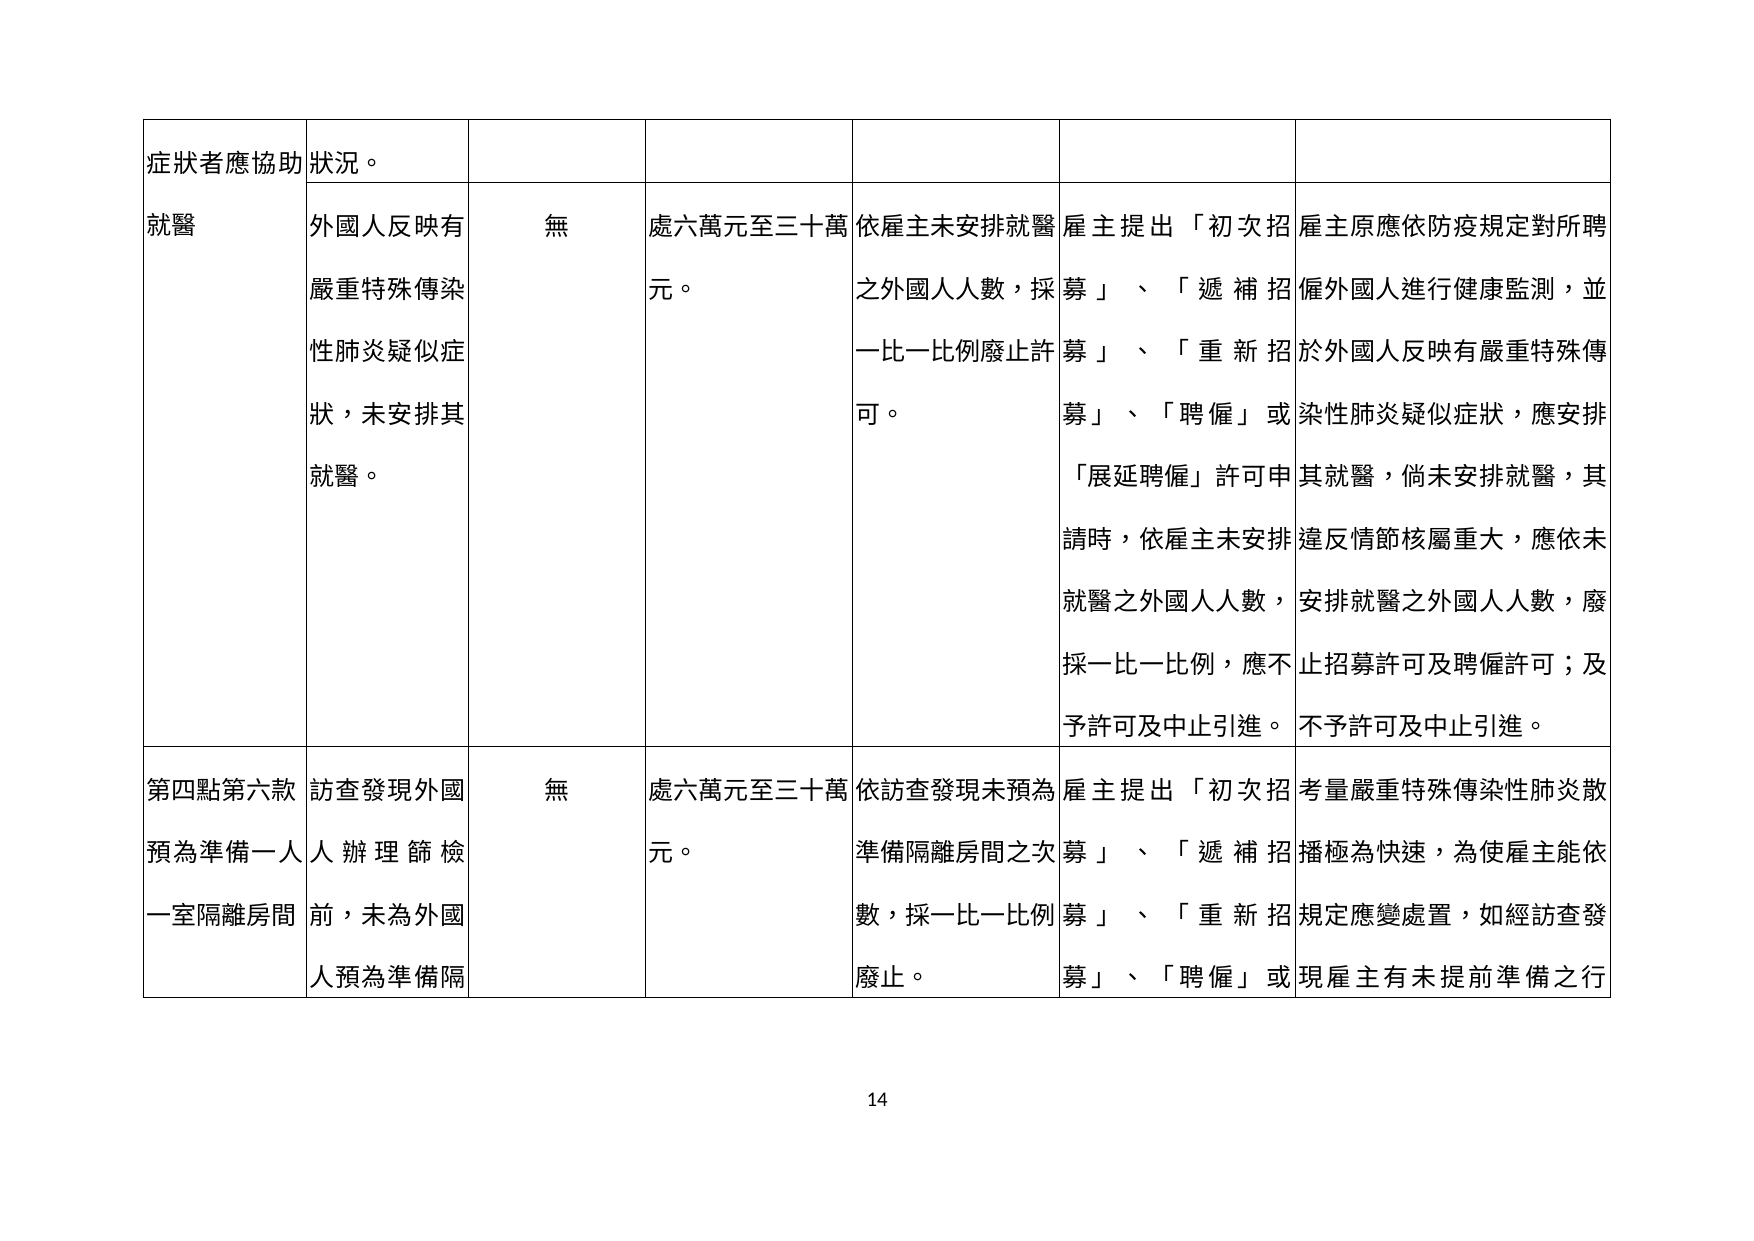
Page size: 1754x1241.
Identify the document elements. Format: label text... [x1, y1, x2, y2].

table_cell 狀況。 [307, 120, 468, 182]
table_cell 症狀者應協助就醫 [144, 120, 306, 746]
table_cell 處六萬元至三十萬元。 [646, 183, 852, 746]
table_cell 處六萬元至三十萬元。 [646, 747, 852, 997]
table_cell 雇主原應依防疫規定對所聘僱外國人進行健康監測，並於外國人反映有嚴重特殊傳染性肺炎疑似症狀，應安排其就醫，倘未安排就醫，其違反情節核屬重大，應依未安排就醫之外國人人數，廢止招募許可及聘僱許可；及不予許可及中止引進。 [1296, 183, 1610, 746]
table_cell 依雇主未安排就醫之外國人人數，採一比一比例廢止許可。 [853, 183, 1059, 746]
table_cell 無 [469, 183, 645, 746]
table_cell [1296, 120, 1610, 182]
table_cell 無 [469, 747, 645, 997]
table_cell 雇主提出「初次招募」、「遞補招募」、「重新招募」、「聘僱」或 [1060, 747, 1295, 997]
table_cell [853, 120, 1059, 182]
table_cell 外國人反映有嚴重特殊傳染性肺炎疑似症狀，未安排其就醫。 [307, 183, 468, 746]
table_cell 考量嚴重特殊傳染性肺炎散播極為快速，為使雇主能依規定應變處置，如經訪查發現雇主有未提前準備之行 [1296, 747, 1610, 997]
table_cell [1060, 120, 1295, 182]
table_cell [469, 120, 645, 182]
table_cell 依訪查發現未預為準備隔離房間之次數，採一比一比例廢止。 [853, 747, 1059, 997]
table_cell [646, 120, 852, 182]
table_cell 訪查發現外國人辦理篩檢前，未為外國人預為準備隔 [307, 747, 468, 997]
table_cell 雇主提出「初次招募」、「遞補招募」、「重新招募」、「聘僱」或「展延聘僱」許可申請時，依雇主未安排就醫之外國人人數，採一比一比例，應不予許可及中止引進。 [1060, 183, 1295, 746]
table_cell 第四點第六款 預為準備一人一室隔離房間 [144, 747, 306, 997]
